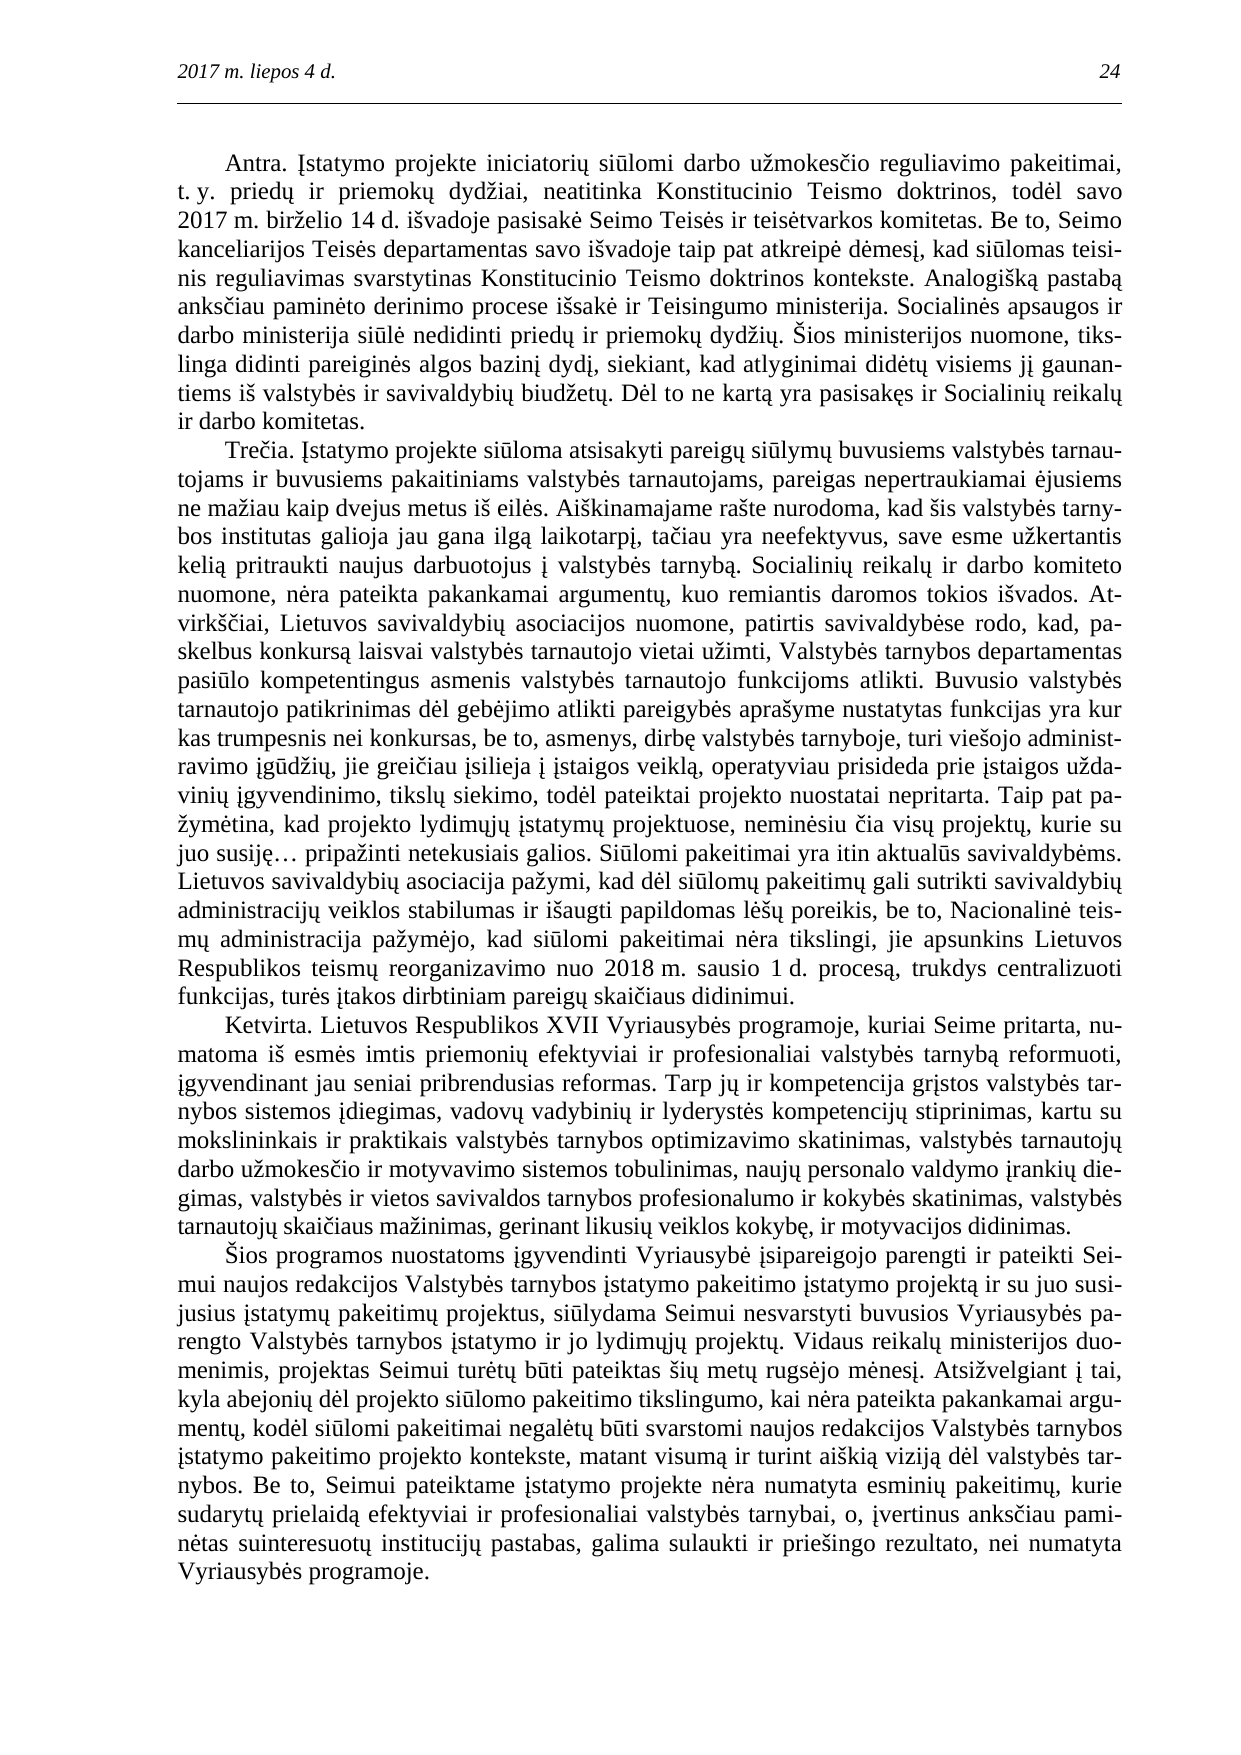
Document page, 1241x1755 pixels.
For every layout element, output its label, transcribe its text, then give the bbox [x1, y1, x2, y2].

text Tre­čia. Įsta­ty­mo pro­jek­te siū­lo­ma at­si­sa­ky­ti pa­rei­gų siū­ly­mų bu­vu­siems vals­ty­bės tar­nau­to­jams ir bu­vu­siems pa­kai­ti­niams vals­ty­bės tar­nau­to­jams, pa­rei­gas ne­per­trau­kia­mai ėju­siems ne ma­žiau kaip dve­jus me­tus iš ei­lės. Aiš­ki­na­ma­ja­me raš­te nu­ro­do­ma, kad šis vals­ty­bės tar­ny­bos ins­ti­tu­tas ga­lio­ja jau ga­na il­gą lai­ko­tar­pį, ta­čiau yra ne­efek­ty­vus, sa­ve es­me už­ker­tan­tis ke­lią pri­trauk­ti nau­jus dar­buo­to­jus į vals­ty­bės tar­ny­bą. So­cia­li­nių rei­ka­lų ir dar­bo ko­mi­te­to nuo­mo­ne, nė­ra pa­teik­ta pa­kan­ka­mai ar­gu­men­tų, kuo re­mian­tis da­ro­mos to­kios iš­va­dos. At­virkš­čiai, Lie­tu­vos sa­vi­val­dy­bių aso­cia­ci­jos nuo­mo­ne, pa­tir­tis sa­vi­val­dy­bė­se ro­do, kad, pa­skel­bus kon­kur­są lais­vai vals­ty­bės tar­nau­to­jo vie­tai už­im­ti, Vals­ty­bės tar­ny­bos de­par­ta­men­tas pa­siū­lo kom­pe­ten­tin­gus as­me­nis vals­ty­bės tar­nau­to­jo funk­ci­joms at­lik­ti. Bu­vu­sio vals­ty­bės tar­nau­to­jo pa­tik­ri­ni­mas dėl ge­bė­ji­mo at­lik­ti pa­rei­gy­bės ap­ra­šy­me nu­sta­ty­tas funk­ci­jas yra kur kas trum­pes­nis nei kon­kur­sas, be to, as­me­nys, dir­bę vals­ty­bės tar­ny­bo­je, tu­ri vie­šo­jo ad­mi­nist­ra­vi­mo įgū­džių, jie grei­čiau įsi­lie­ja į įstai­gos veik­lą, ope­ra­ty­viau pri­si­de­da prie įstai­gos už­da­vi­nių įgy­ven­di­ni­mo, tiks­lų sie­ki­mo, to­dėl pa­teik­tai pro­jek­to nuo­sta­tai ne­pri­ta­rta. Taip pat pa­žy­mė­ti­na, kad pro­jek­to ly­di­mų­jų įsta­ty­mų pro­jek­tuo­se, ne­mi­nė­siu čia vi­sų pro­jek­tų, ku­rie su juo su­si­ję… pri­pa­žin­ti ne­te­ku­siais ga­lios. Siū­lo­mi pa­kei­ti­mai yra itin ak­tu­a­lūs sa­vi­val­dy­bėms. Lie­tu­vos sa­vi­val­dy­bių aso­cia­ci­ja pa­žy­mi, kad dėl siū­lo­mų pa­kei­ti­mų ga­li su­trik­ti sa­vi­val­dy­bių ad­mi­nist­ra­ci­jų veik­los sta­bi­lu­mas ir iš­aug­ti pa­pil­do­mas lė­šų po­rei­kis, be to, Na­cio­na­li­nė teis­mų ad­mi­nist­ra­ci­ja pa­žy­mė­jo, kad siū­lo­mi pa­kei­ti­mai nė­ra tiks­lin­gi, jie ap­sun­kins Lie­tu­vos Res­pub­li­kos teis­mų re­or­ga­ni­za­vi­mo nuo 2018 m. sau­sio 1 d. pro­ce­są, truk­dys cen­tra­li­zuo­ti funk­ci­jas, tu­rės įta­kos dir­bti­niam pa­rei­gų skai­čiaus di­di­ni­mui. [177, 435, 1122, 1010]
text An­tra. Įsta­ty­mo pro­jek­te ini­cia­to­rių siū­lo­mi dar­bo už­mo­kes­čio re­gu­lia­vi­mo pa­kei­ti­mai, t. y. prie­dų ir prie­mo­kų dy­džiai, ne­ati­tin­ka Kon­sti­tu­ci­nio Teis­mo dok­tri­nos, to­dėl sa­vo 2017 m. bir­že­lio 14 d. iš­va­do­je pa­si­sa­kė Sei­mo Tei­sės ir tei­sėt­var­kos ko­mi­te­tas. Be to, Sei­mo kan­ce­lia­ri­jos Tei­sės de­par­ta­men­tas sa­vo iš­va­do­je taip pat at­krei­pė dė­me­sį, kad siū­lo­mas tei­si­nis re­gu­lia­vi­mas svars­ty­ti­nas Kon­sti­tu­ci­nio Teis­mo dok­tri­nos kon­teks­te. Ana­lo­giš­ką pa­sta­bą anks­čiau pa­mi­nė­to de­ri­ni­mo pro­ce­se iš­sa­kė ir Tei­sin­gu­mo mi­nis­te­ri­ja. So­cia­li­nės ap­sau­gos ir dar­bo mi­nis­te­ri­ja siū­lė ne­di­din­ti prie­dų ir prie­mo­kų dy­džių. Šios mi­nis­te­ri­jos nuo­mo­ne, tiks­lin­ga di­din­ti pa­rei­gi­nės al­gos ba­zi­nį dy­dį, sie­kiant, kad at­ly­gi­ni­mai di­dė­tų vi­siems jį gau­nan­tiems iš vals­ty­bės ir sa­vi­val­dy­bių biu­dže­tų. Dėl to ne kar­tą yra pa­si­sa­kęs ir So­cia­li­nių rei­ka­lų ir dar­bo ko­mi­te­tas. [177, 148, 1122, 435]
text Šios pro­gra­mos nuo­sta­toms įgy­ven­din­ti Vy­riau­sy­bė įsi­pa­rei­go­jo pa­reng­ti ir pa­teik­ti Sei­mui nau­jos re­dak­ci­jos Vals­ty­bės tar­ny­bos įsta­ty­mo pa­kei­ti­mo įsta­ty­mo pro­jek­tą ir su juo su­si­ju­sius įsta­ty­mų pa­kei­ti­mų pro­jek­tus, siū­ly­da­ma Sei­mui ne­svars­ty­ti bu­vu­sios Vy­riau­sy­bės pa­reng­to Vals­ty­bės tar­ny­bos įsta­ty­mo ir jo ly­di­mų­jų pro­jek­tų. Vi­daus rei­ka­lų mi­nis­te­ri­jos duo­me­ni­mis, pro­jek­tas Sei­mui tu­rė­tų bū­ti pa­teik­tas šių me­tų rug­sė­jo mė­ne­sį. At­si­žvel­giant į tai, ky­la abe­jo­nių dėl pro­jek­to siū­lo­mo pa­kei­ti­mo tiks­lin­gu­mo, kai nė­ra pa­teik­ta pa­kan­ka­mai ar­gu­men­tų, ko­dėl siū­lo­mi pa­kei­ti­mai ne­ga­lė­tų bū­ti svars­to­mi nau­jos re­dak­ci­jos Vals­ty­bės tar­ny­bos įsta­ty­mo pa­kei­ti­mo pro­jek­to kon­teks­te, ma­tant vi­su­mą ir tu­rint aiš­kią vi­zi­ją dėl vals­ty­bės tar­ny­bos. Be to, Sei­mui pa­teik­ta­me įsta­ty­mo pro­jek­te nė­ra nu­ma­ty­ta es­mi­nių pa­kei­ti­mų, ku­rie su­da­ry­tų prie­lai­dą efek­ty­viai ir pro­fe­sio­na­liai vals­ty­bės tar­ny­bai, o, įver­ti­nus anks­čiau pa­mi­nė­tas su­in­te­re­suo­tų ins­ti­tu­ci­jų pa­sta­bas, ga­li­ma su­lauk­ti ir prie­šin­go re­zul­ta­to, nei nu­ma­ty­ta Vy­riau­sy­bės pro­gra­mo­je. [177, 1240, 1122, 1585]
text Ket­vir­ta. Lie­tu­vos Res­pub­li­kos XVII Vy­riau­sy­bės pro­gra­mo­je, ku­riai Sei­me pri­tar­ta, nu­ma­to­ma iš es­mės im­tis prie­mo­nių efek­ty­viai ir pro­fe­sio­na­liai vals­ty­bės tar­ny­bą re­for­muo­ti, įgy­ven­di­nant jau se­niai pri­bren­du­sias re­for­mas. Tarp jų ir kom­pe­ten­ci­ja grįs­tos vals­ty­bės tar­ny­bos sis­te­mos įdie­gi­mas, va­do­vų va­dy­bi­nių ir ly­de­rys­tės kom­pe­ten­ci­jų stip­ri­ni­mas, kar­tu su moks­li­nin­kais ir prak­ti­kais vals­ty­bės tar­ny­bos op­ti­mi­za­vi­mo ska­ti­ni­mas, vals­ty­bės tar­nau­to­jų dar­bo už­mo­kes­čio ir mo­ty­va­vi­mo sis­te­mos to­bu­li­ni­mas, nau­jų per­so­na­lo val­dy­mo įran­kių die­gi­mas, vals­ty­bės ir vie­tos sa­vi­val­dos tar­ny­bos pro­fe­sio­na­lu­mo ir ko­ky­bės ska­ti­ni­mas, vals­ty­bės tar­nau­to­jų skai­čiaus ma­ži­ni­mas, ge­ri­nant li­ku­sių veik­los ko­ky­bę, ir mo­ty­va­ci­jos di­di­ni­mas. [177, 1010, 1122, 1240]
